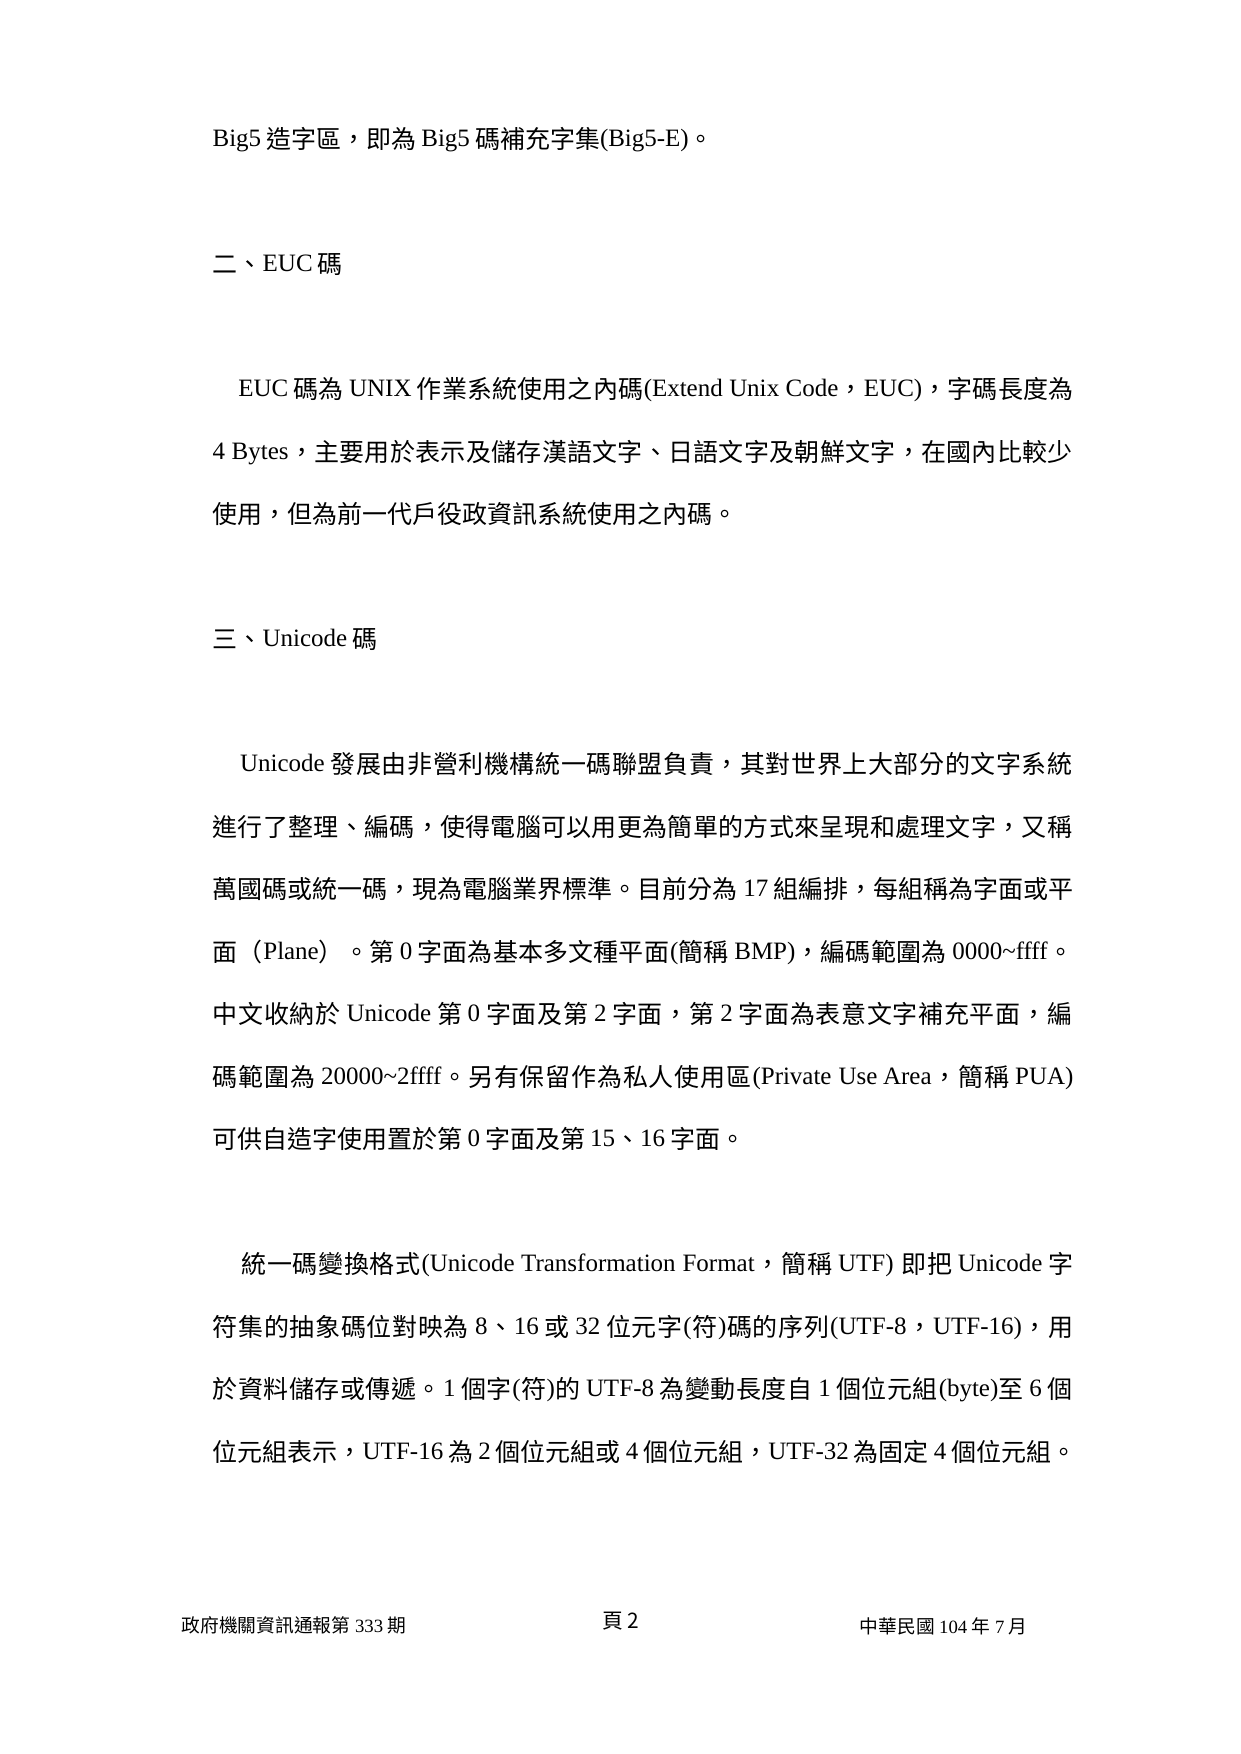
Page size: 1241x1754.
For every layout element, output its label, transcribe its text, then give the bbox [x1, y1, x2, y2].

text EUC碼為UNIX作業系統使用之內碼(Extend Unix Code，EUC)，字碼長度為4 Bytes，主要用於表示及儲存漢語文字、日語文字及朝鮮文字，在國內比較少使用，但為前一代戶役政資訊系統使用之內碼。 [212, 346, 1073, 534]
text 統一碼變換格式(Unicode Transformation Format，簡稱UTF) 即把Unicode字符集的抽象碼位對映為8、16或32位元字(符)碼的序列(UTF-8，UTF-16)，用於資料儲存或傳遞。1個字(符)的UTF-8為變動長度自1個位元組(byte)至6個位元組表示，UTF-16為2個位元組或4個位元組，UTF-32為固定4個位元組。 [212, 1221, 1073, 1471]
text 二、EUC碼 [212, 221, 1073, 284]
text Unicode發展由非營利機構統一碼聯盟負責，其對世界上大部分的文字系統進行了整理、編碼，使得電腦可以用更為簡單的方式來呈現和處理文字，又稱萬國碼或統一碼，現為電腦業界標準。目前分為17組編排，每組稱為字面或平面（Plane）。第0字面為基本多文種平面(簡稱BMP)，編碼範圍為0000~ffff。中文收納於Unicode第0字面及第2字面，第2字面為表意文字補充平面，編碼範圍為20000~2ffff。另有保留作為私人使用區(Private Use Area，簡稱PUA) 可供自造字使用置於第0字面及第15、16字面。 [212, 721, 1073, 1159]
text Big5造字區，即為Big5碼補充字集(Big5-E)。 [212, 96, 1073, 159]
text 三、Unicode碼 [212, 596, 1073, 659]
